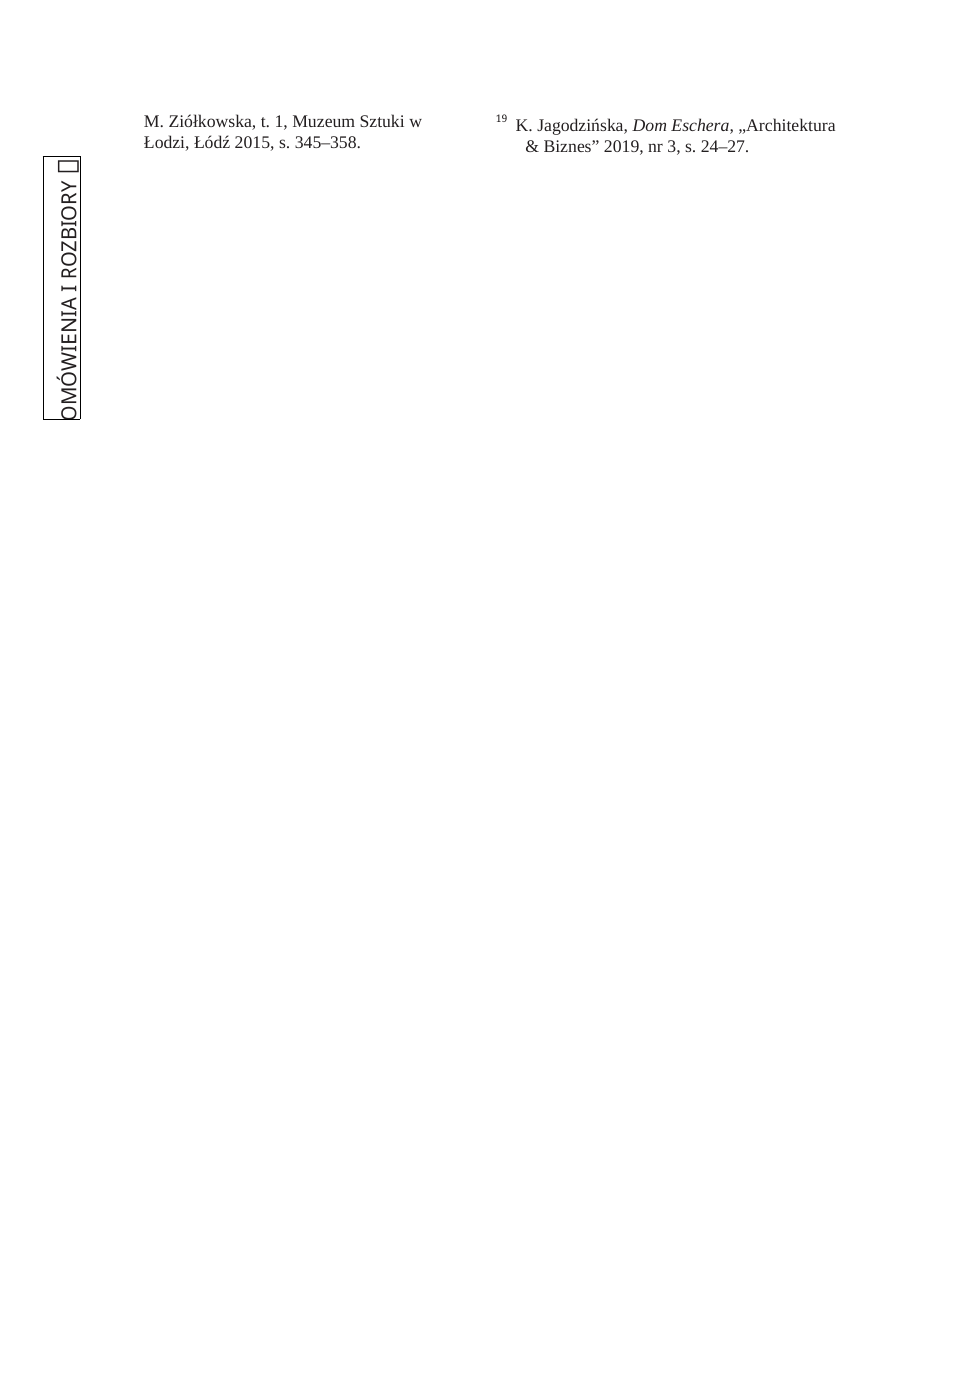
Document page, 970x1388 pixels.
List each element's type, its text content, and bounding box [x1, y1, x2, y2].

text 19 K. Jagodzińska, Dom Eschera, „Architektura & Biznes” 2019, nr 3, s. 24–27. [496, 111, 848, 157]
text OMÓWIENIA I ROZBIORY  [45, 158, 80, 419]
text M. Ziółkowska, t. 1, Muzeum Sztuki w Łodzi, Łódź 2015, s. 345–358. [144, 110, 472, 153]
